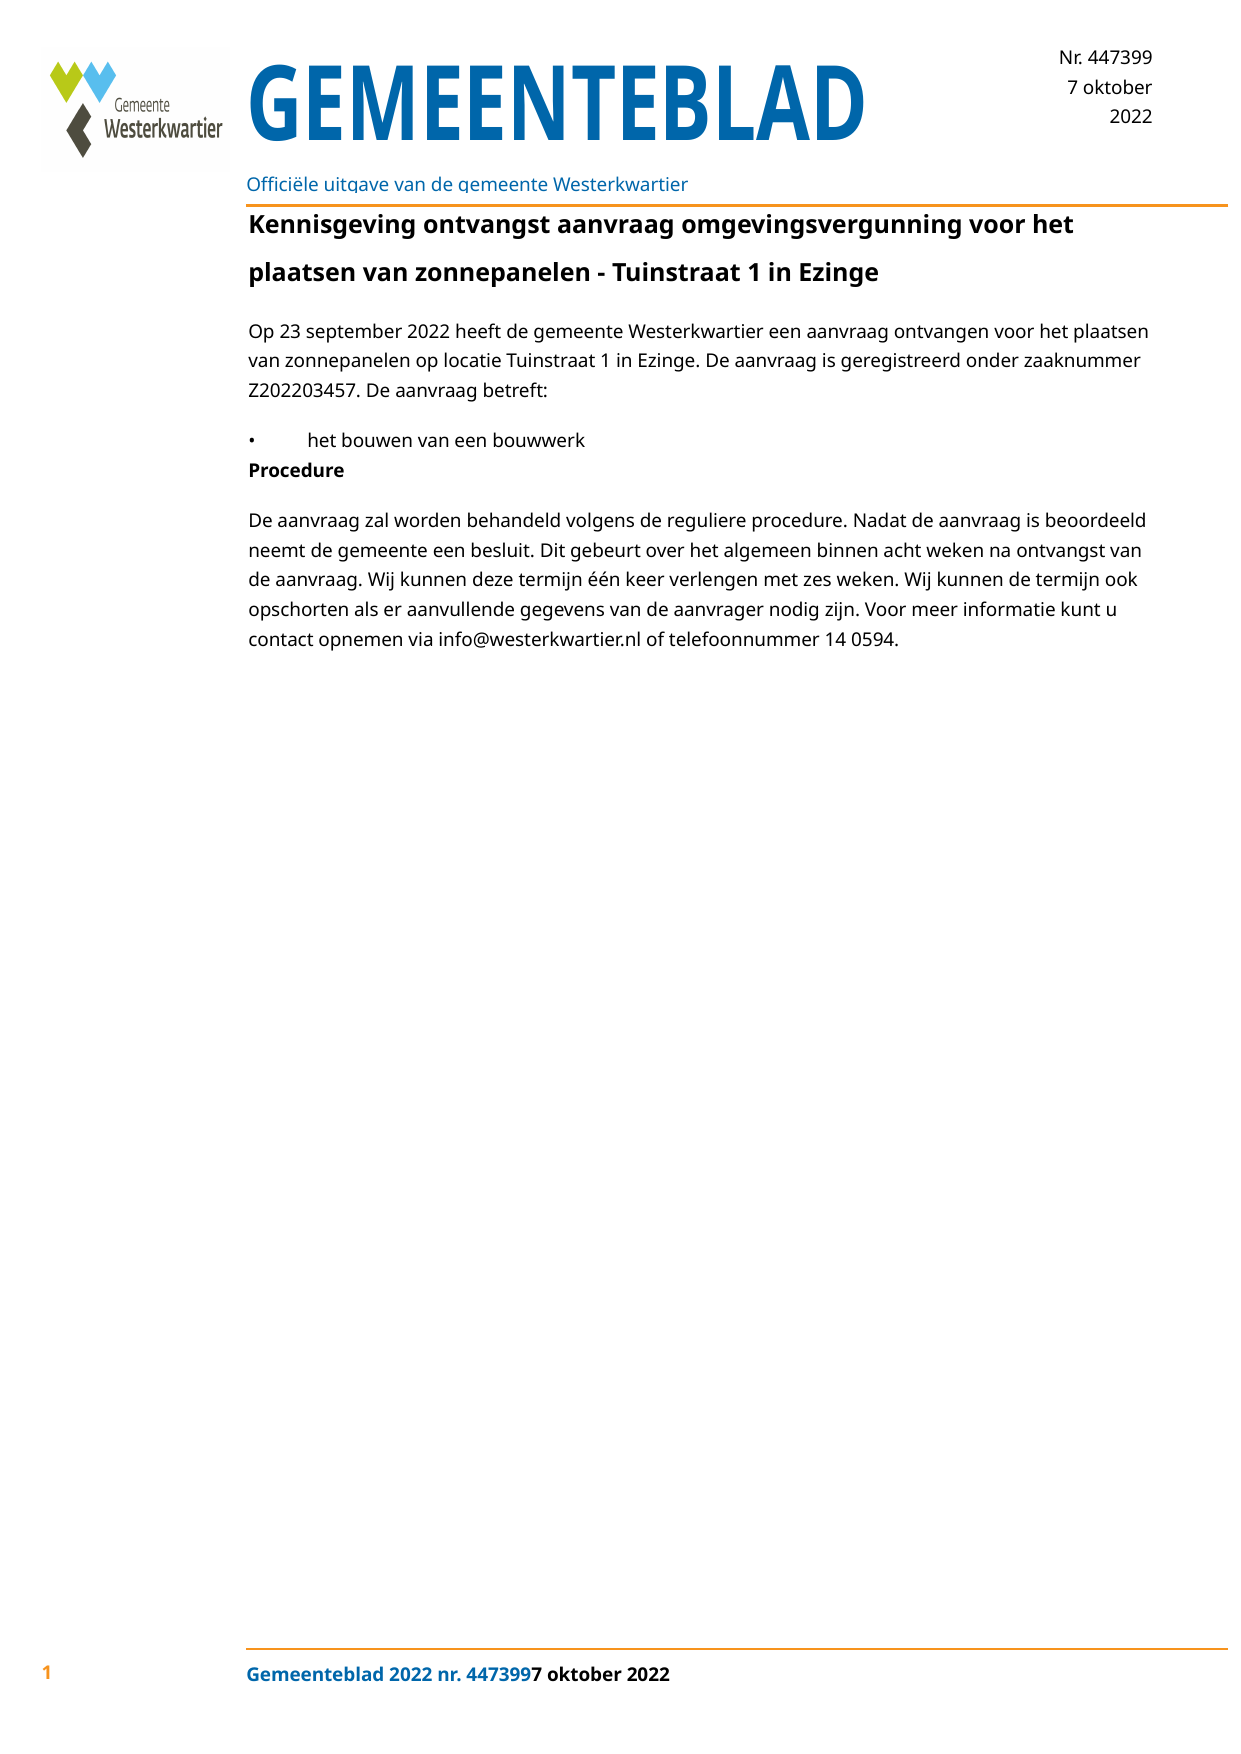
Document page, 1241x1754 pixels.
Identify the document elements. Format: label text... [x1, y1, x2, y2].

picture [41, 47, 231, 172]
text De aanvraag zal worden behandeld volgens de reguliere procedure. Nadat de aanvraag is beoordeeld neemt de gemeente een besluit. Dit gebeurt over het algemeen binnen acht weken na ontvangst van de aanvraag. Wij kunnen deze termijn één keer verlengen met zes weken. Wij kunnen de termijn ook opschorten als er aanvullende gegevens van de aanvrager nodig zijn. Voor meer informatie kunt u contact opnemen via info@westerkwartier.nl of telefoonnummer 14 0594. [248, 507, 1152, 652]
text Kennisgeving ontvangst aanvraag omgevingsvergunning voor het plaatsen van zonnepanelen - Tuinstraat 1 in Ezinge [248, 207, 1152, 288]
text Op 23 september 2022 heeft de gemeente Westerkwartier een aanvraag ontvangen voor het plaatsen van zonnepanelen op locatie Tuinstraat 1 in Ezinge. De aanvraag is geregistreerd onder zaaknummer Z202203457. De aanvraag betreft: [248, 318, 1152, 403]
text Procedure [248, 457, 1152, 483]
list het bouwen van een bouwwerk [248, 427, 1152, 453]
